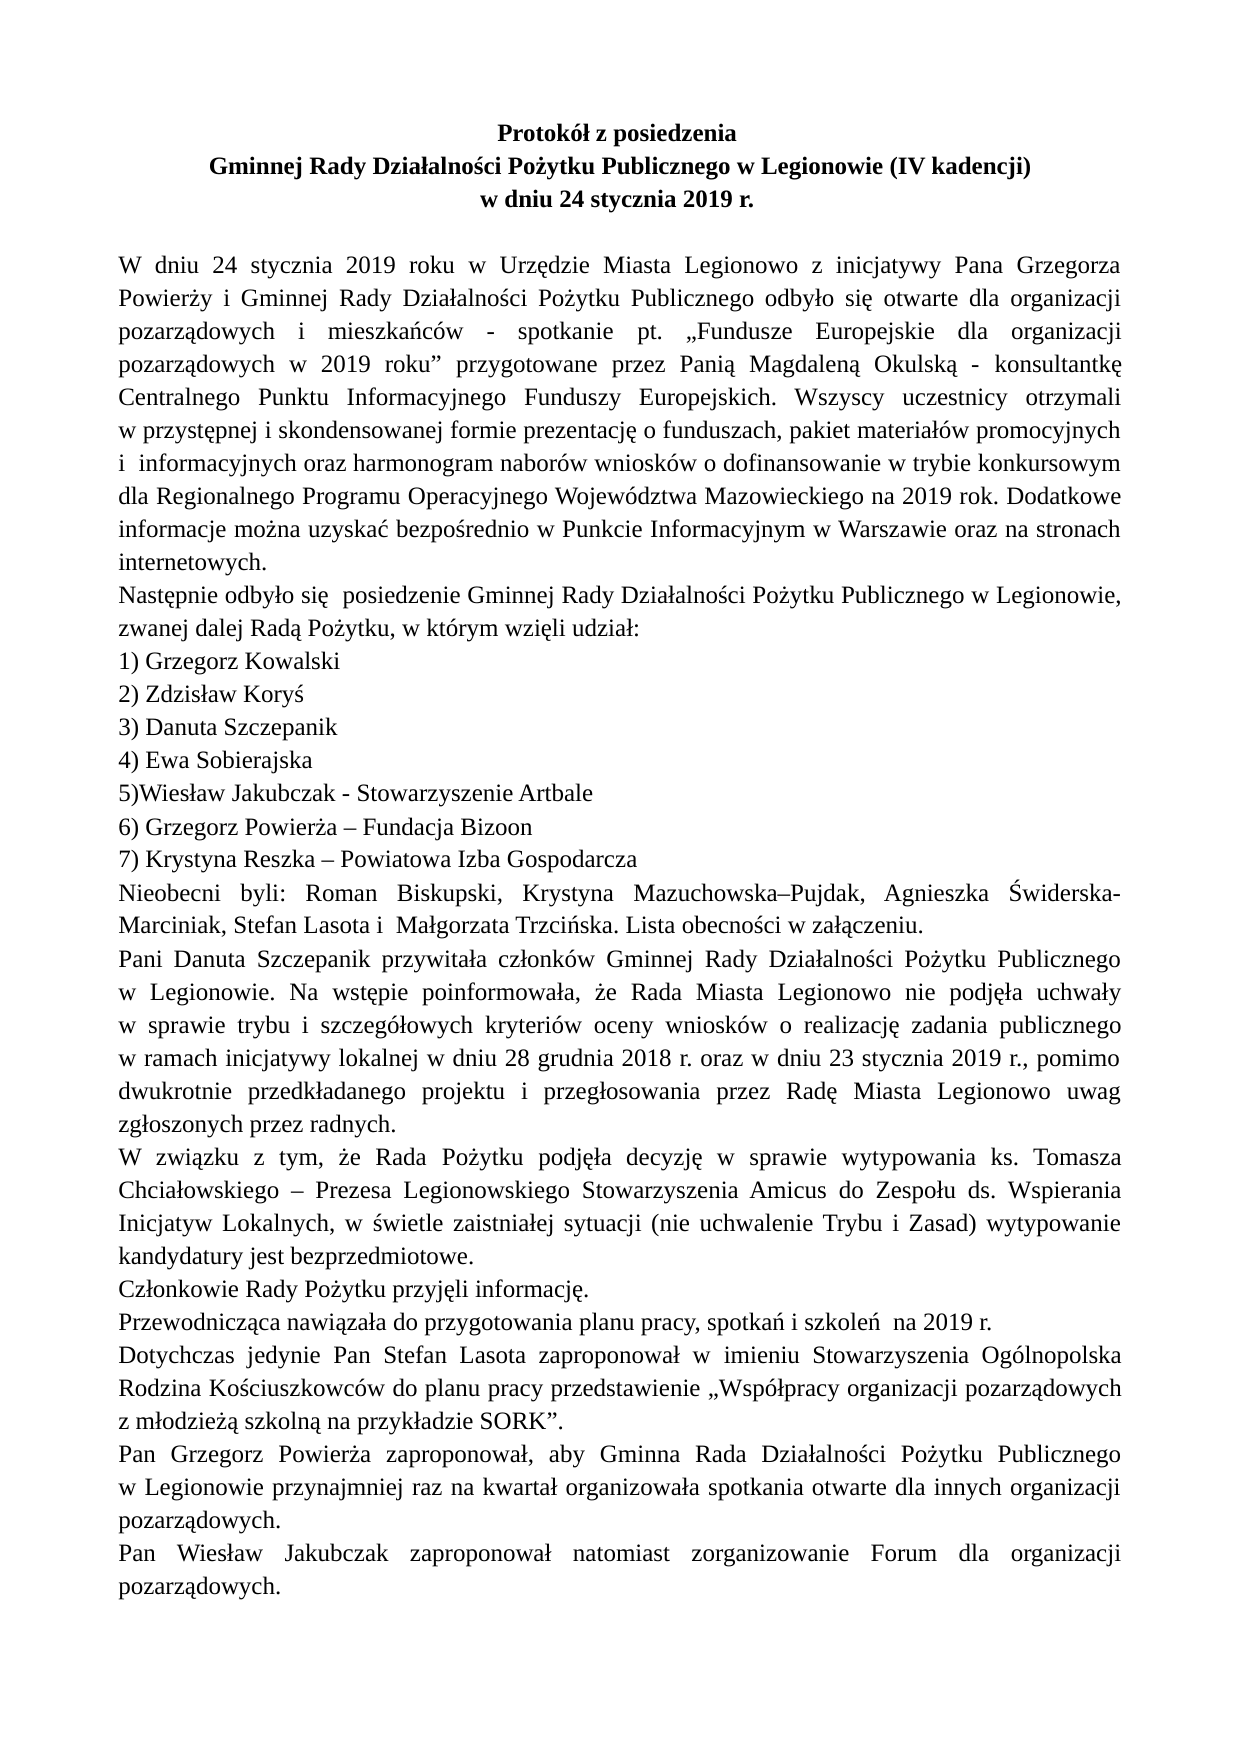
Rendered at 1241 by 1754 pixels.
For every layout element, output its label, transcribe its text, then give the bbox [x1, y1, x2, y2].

text 4) Ewa Sobierajska [118, 746, 1122, 774]
text Nieobecni byli: Roman Biskupski, Krystyna Mazuchowska–Pujdak, Agnieszka Świderska-Marciniak, Stefan Lasota i Małgorzata Trzcińska. Lista obecności w załączeniu. [118, 878, 1122, 939]
text W dniu 24 stycznia 2019 roku w Urzędzie Miasta Legionowo z inicjatywy Pana Grzegorza Powierży i Gminnej Rady Działalności Pożytku Publicznego odbyło się otwarte dla organizacji pozarządowych i mieszkańców - spotkanie pt. „Fundusze Europejskie dla organizacji pozarządowych w 2019 roku” przygotowane przez Panią Magdaleną Okulską - konsultantkę Centralnego Punktu Informacyjnego Funduszy Europejskich. Wszyscy uczestnicy otrzymali w przystępnej i skondensowanej formie prezentację o funduszach, pakiet materiałów promocyjnych i informacyjnych oraz harmonogram naborów wniosków o dofinansowanie w trybie konkursowym dla Regionalnego Programu Operacyjnego Województwa Mazowieckiego na 2019 rok. Dodatkowe informacje można uzyskać bezpośrednio w Punkcie Informacyjnym w Warszawie oraz na stronach internetowych. [118, 250, 1122, 576]
text 7) Krystyna Reszka – Powiatowa Izba Gospodarcza [118, 844, 1122, 873]
text Protokół z posiedzenia [118, 118, 1122, 147]
text w dniu 24 stycznia 2019 r. [118, 184, 1122, 213]
text 1) Grzegorz Kowalski [118, 646, 1122, 675]
list Pan Wiesław Jakubczak zaproponował natomiast zorganizowanie Forum dla organizacji pozarządowych. [83, 1538, 1122, 1600]
text Gminnej Rady Działalności Pożytku Publicznego w Legionowie (IV kadencji) [118, 151, 1122, 180]
text 3) Danuta Szczepanik [118, 712, 1122, 741]
text 2) Zdzisław Koryś [118, 679, 1122, 708]
list Pan Grzegorz Powierża zaproponował, aby Gminna Rada Działalności Pożytku Publicznego w Legionowie przynajmniej raz na kwartał organizowała spotkania otwarte dla innych organizacji pozarządowych. [83, 1439, 1122, 1534]
list Członkowie Rady Pożytku przyjęli informację. [83, 1274, 1122, 1303]
list Dotychczas jedynie Pan Stefan Lasota zaproponował w imieniu Stowarzyszenia Ogólnopolska Rodzina Kościuszkowców do planu pracy przedstawienie „Współpracy organizacji pozarządowych z młodzieżą szkolną na przykładzie SORK”. [83, 1340, 1122, 1435]
text 6) Grzegorz Powierża – Fundacja Bizoon [118, 812, 1122, 840]
text 5)Wiesław Jakubczak - Stowarzyszenie Artbale [118, 778, 1122, 807]
text Pani Danuta Szczepanik przywitała członków Gminnej Rady Działalności Pożytku Publicznego w Legionowie. Na wstępie poinformowała, że Rada Miasta Legionowo nie podjęła uchwały w sprawie trybu i szczegółowych kryteriów oceny wniosków o realizację zadania publicznego w ramach inicjatywy lokalnej w dniu 28 grudnia 2018 r. oraz w dniu 23 stycznia 2019 r., pomimo dwukrotnie przedkładanego projektu i przegłosowania przez Radę Miasta Legionowo uwag zgłoszonych przez radnych. [118, 944, 1122, 1137]
text W związku z tym, że Rada Pożytku podjęła decyzję w sprawie wytypowania ks. Tomasza Chciałowskiego – Prezesa Legionowskiego Stowarzyszenia Amicus do Zespołu ds. Wspierania Inicjatyw Lokalnych, w świetle zaistniałej sytuacji (nie uchwalenie Trybu i Zasad) wytypowanie kandydatury jest bezprzedmiotowe. [118, 1142, 1122, 1269]
text Następnie odbyło się posiedzenie Gminnej Rady Działalności Pożytku Publicznego w Legionowie, zwanej dalej Radą Pożytku, w którym wzięli udział: [118, 580, 1122, 642]
list Przewodnicząca nawiązała do przygotowania planu pracy, spotkań i szkoleń na 2019 r. [83, 1307, 1122, 1336]
